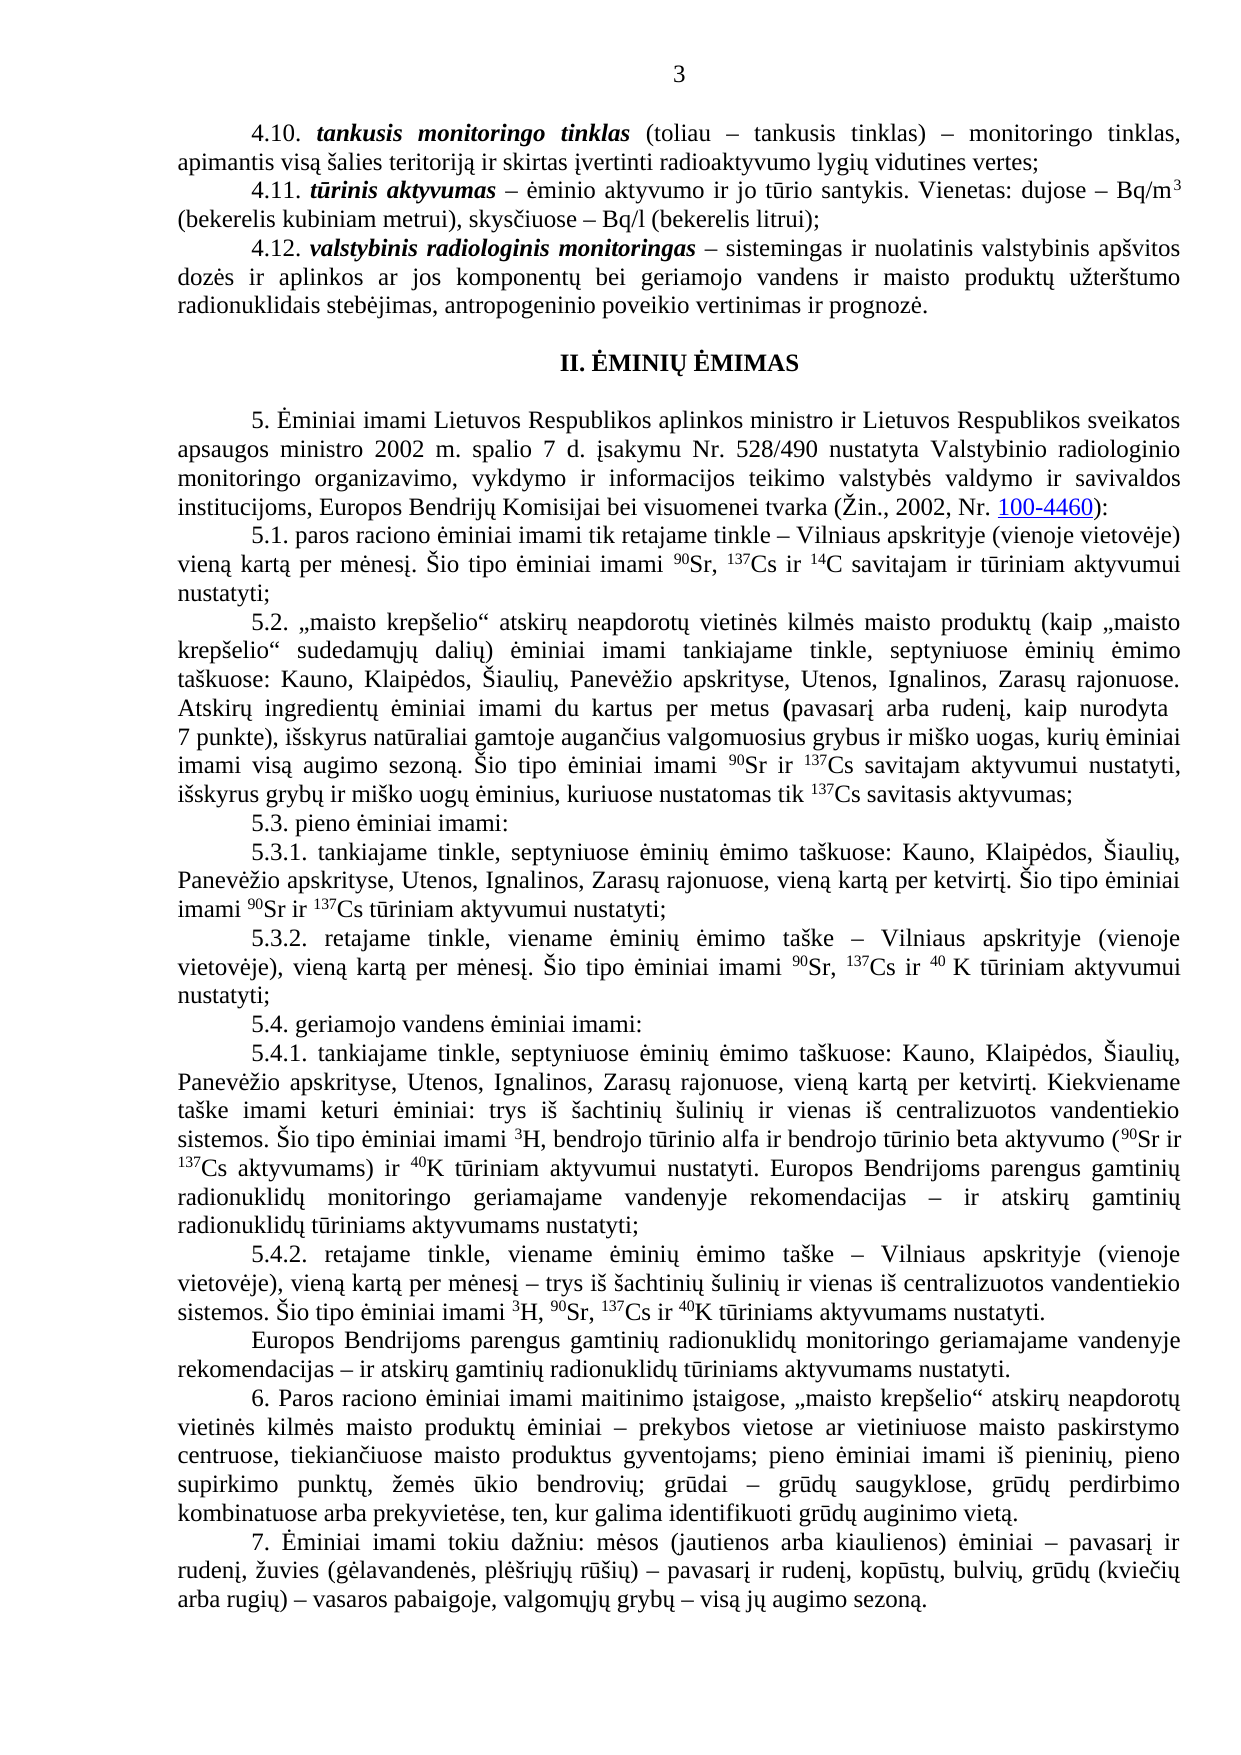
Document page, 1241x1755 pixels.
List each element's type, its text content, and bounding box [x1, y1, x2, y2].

text 4.12. valstybinis radiologinis monitoringas – sistemingas ir nuolatinis valstybinis apšvitos dozės ir aplinkos ar jos komponentų bei geriamojo vandens ir maisto produktų užterštumo radionuklidais stebėjimas, antropogeninio poveikio vertinimas ir prognozė. [177, 233, 1181, 319]
text 5.3.2. retajame tinkle, viename ėminių ėmimo taške – Vilniaus apskrityje (vienoje vietovėje), vieną kartą per mėnesį. Šio tipo ėminiai imami 90Sr, 137Cs ir 40 K tūriniam aktyvumui nustatyti; [177, 923, 1181, 1009]
text 5.4. geriamojo vandens ėminiai imami: [177, 1009, 1181, 1038]
text 5.3. pieno ėminiai imami: [177, 808, 1181, 837]
text 4.10. tankusis monitoringo tinklas (toliau – tankusis tinklas) – monitoringo tinklas, apimantis visą šalies teritoriją ir skirtas įvertinti radioaktyvumo lygių vidutines vertes; [177, 118, 1181, 176]
text 5.1. paros raciono ėminiai imami tik retajame tinkle – Vilniaus apskrityje (vienoje vietovėje) vieną kartą per mėnesį. Šio tipo ėminiai imami 90Sr, 137Cs ir 14C savitajam ir tūriniam aktyvumui nustatyti; [177, 521, 1181, 607]
text II. ĖMINIŲ ĖMIMAS [177, 348, 1181, 377]
text 5.2. „maisto krepšelio“ atskirų neapdorotų vietinės kilmės maisto produktų (kaip „maisto krepšelio“ sudedamųjų dalių) ėminiai imami tankiajame tinkle, septyniuose ėminių ėmimo taškuose: Kauno, Klaipėdos, Šiaulių, Panevėžio apskrityse, Utenos, Ignalinos, Zarasų rajonuose. Atskirų ingredientų ėminiai imami du kartus per metus (pavasarį arba rudenį, kaip nurodyta 7 punkte), išskyrus natūraliai gamtoje augančius valgomuosius grybus ir miško uogas, kurių ėminiai imami visą augimo sezoną. Šio tipo ėminiai imami 90Sr ir 137Cs savitajam aktyvumui nustatyti, išskyrus grybų ir miško uogų ėminius, kuriuose nustatomas tik 137Cs savitasis aktyvumas; [177, 607, 1181, 808]
text 6. Paros raciono ėminiai imami maitinimo įstaigose, „maisto krepšelio“ atskirų neapdorotų vietinės kilmės maisto produktų ėminiai – prekybos vietose ar vietiniuose maisto paskirstymo centruose, tiekiančiuose maisto produktus gyventojams; pieno ėminiai imami iš pieninių, pieno supirkimo punktų, žemės ūkio bendrovių; grūdai – grūdų saugyklose, grūdų perdirbimo kombinatuose arba prekyvietėse, ten, kur galima identifikuoti grūdų auginimo vietą. [177, 1383, 1181, 1527]
text 5.4.2. retajame tinkle, viename ėminių ėmimo taške – Vilniaus apskrityje (vienoje vietovėje), vieną kartą per mėnesį – trys iš šachtinių šulinių ir vienas iš centralizuotos vandentiekio sistemos. Šio tipo ėminiai imami 3H, 90Sr, 137Cs ir 40K tūriniams aktyvumams nustatyti. [177, 1239, 1181, 1326]
text Europos Bendrijoms parengus gamtinių radionuklidų monitoringo geriamajame vandenyje rekomendacijas – ir atskirų gamtinių radionuklidų tūriniams aktyvumams nustatyti. [177, 1326, 1181, 1383]
text 4.11. tūrinis aktyvumas – ėminio aktyvumo ir jo tūrio santykis. Vienetas: dujose – Bq/m3 (bekerelis kubiniam metrui), skysčiuose – Bq/l (bekerelis litrui); [177, 176, 1181, 233]
text 5.3.1. tankiajame tinkle, septyniuose ėminių ėmimo taškuose: Kauno, Klaipėdos, Šiaulių, Panevėžio apskrityse, Utenos, Ignalinos, Zarasų rajonuose, vieną kartą per ketvirtį. Šio tipo ėminiai imami 90Sr ir 137Cs tūriniam aktyvumui nustatyti; [177, 837, 1181, 923]
text 7. Ėminiai imami tokiu dažniu: mėsos (jautienos arba kiaulienos) ėminiai – pavasarį ir rudenį, žuvies (gėlavandenės, plėšriųjų rūšių) – pavasarį ir rudenį, kopūstų, bulvių, grūdų (kviečių arba rugių) – vasaros pabaigoje, valgomųjų grybų – visą jų augimo sezoną. [177, 1527, 1181, 1613]
text 5.4.1. tankiajame tinkle, septyniuose ėminių ėmimo taškuose: Kauno, Klaipėdos, Šiaulių, Panevėžio apskrityse, Utenos, Ignalinos, Zarasų rajonuose, vieną kartą per ketvirtį. Kiekviename taške imami keturi ėminiai: trys iš šachtinių šulinių ir vienas iš centralizuotos vandentiekio sistemos. Šio tipo ėminiai imami 3H, bendrojo tūrinio alfa ir bendrojo tūrinio beta aktyvumo (90Sr ir 137Cs aktyvumams) ir 40K tūriniam aktyvumui nustatyti. Europos Bendrijoms parengus gamtinių radionuklidų monitoringo geriamajame vandenyje rekomendacijas – ir atskirų gamtinių radionuklidų tūriniams aktyvumams nustatyti; [177, 1038, 1181, 1239]
text 5. Ėminiai imami Lietuvos Respublikos aplinkos ministro ir Lietuvos Respublikos sveikatos apsaugos ministro 2002 m. spalio 7 d. įsakymu Nr. 528/490 nustatyta Valstybinio radiologinio monitoringo organizavimo, vykdymo ir informacijos teikimo valstybės valdymo ir savivaldos institucijoms, Europos Bendrijų Komisijai bei visuomenei tvarka (Žin., 2002, Nr. 100-4460): [177, 406, 1181, 521]
